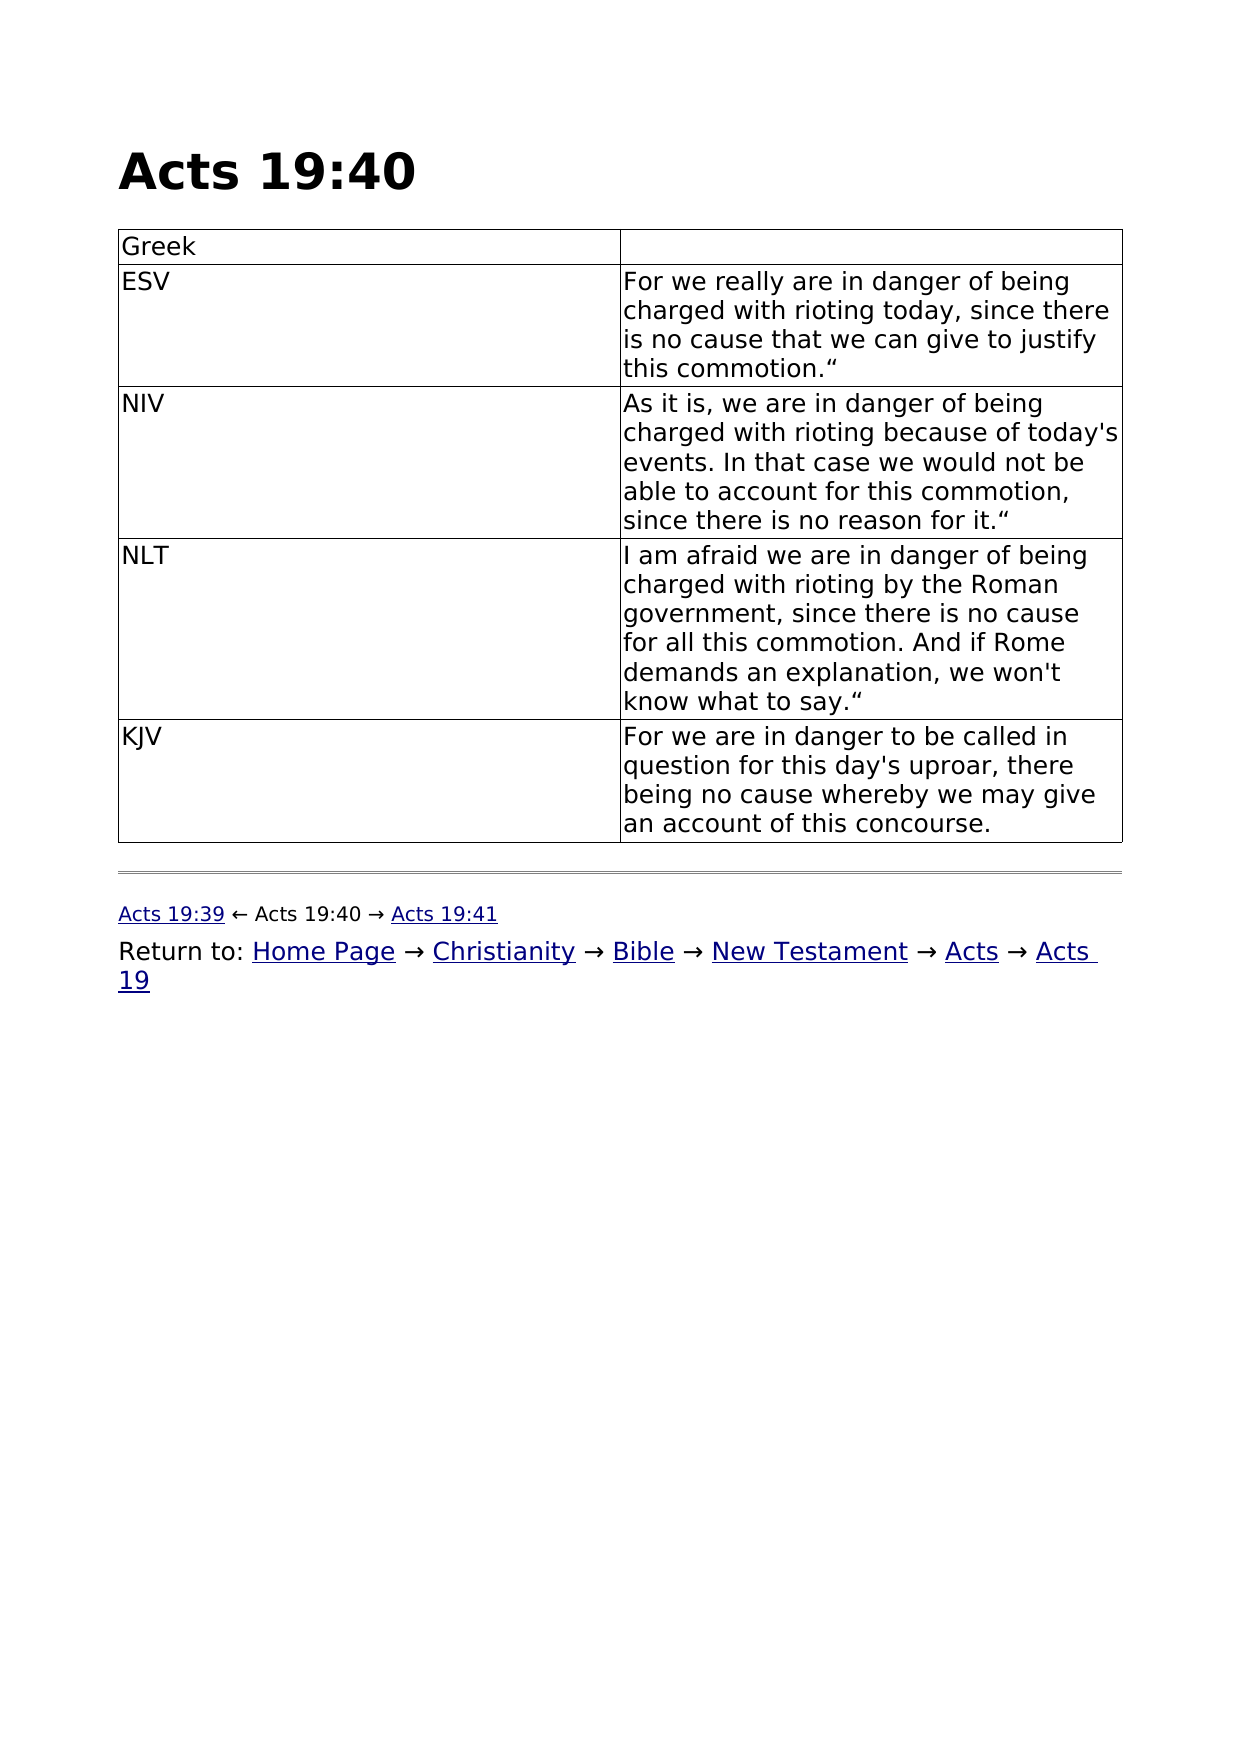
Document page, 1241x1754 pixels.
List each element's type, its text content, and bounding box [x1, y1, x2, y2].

table_cell ESV [119, 265, 620, 386]
table_header Greek [119, 230, 620, 264]
table_cell KJV [119, 720, 620, 842]
table_cell NLT [119, 539, 620, 719]
text Return to: Home Page → Christianity → Bible → New Testament → Acts → Acts 19 [118, 937, 1122, 995]
table_cell NIV [119, 387, 620, 538]
table_cell For we really are in danger of being charged with rioting today, since there is no cause that we can give to justify this commotion.“ [621, 265, 1122, 386]
table_cell For we are in danger to be called in question for this day's uproar, there being no cause whereby we may give an account of this concourse. [621, 720, 1122, 842]
table_cell I am afraid we are in danger of being charged with rioting by the Roman government, since there is no cause for all this commotion. And if Rome demands an explanation, we won't know what to say.“ [621, 539, 1122, 719]
table_header [621, 230, 1122, 264]
subtitle Acts 19:40 [118, 143, 1122, 201]
text Acts 19:39 ← Acts 19:40 → Acts 19:41 [118, 903, 1122, 937]
table_cell As it is, we are in danger of being charged with rioting because of today's events. In that case we would not be able to account for this commotion, since there is no reason for it.“ [621, 387, 1122, 538]
